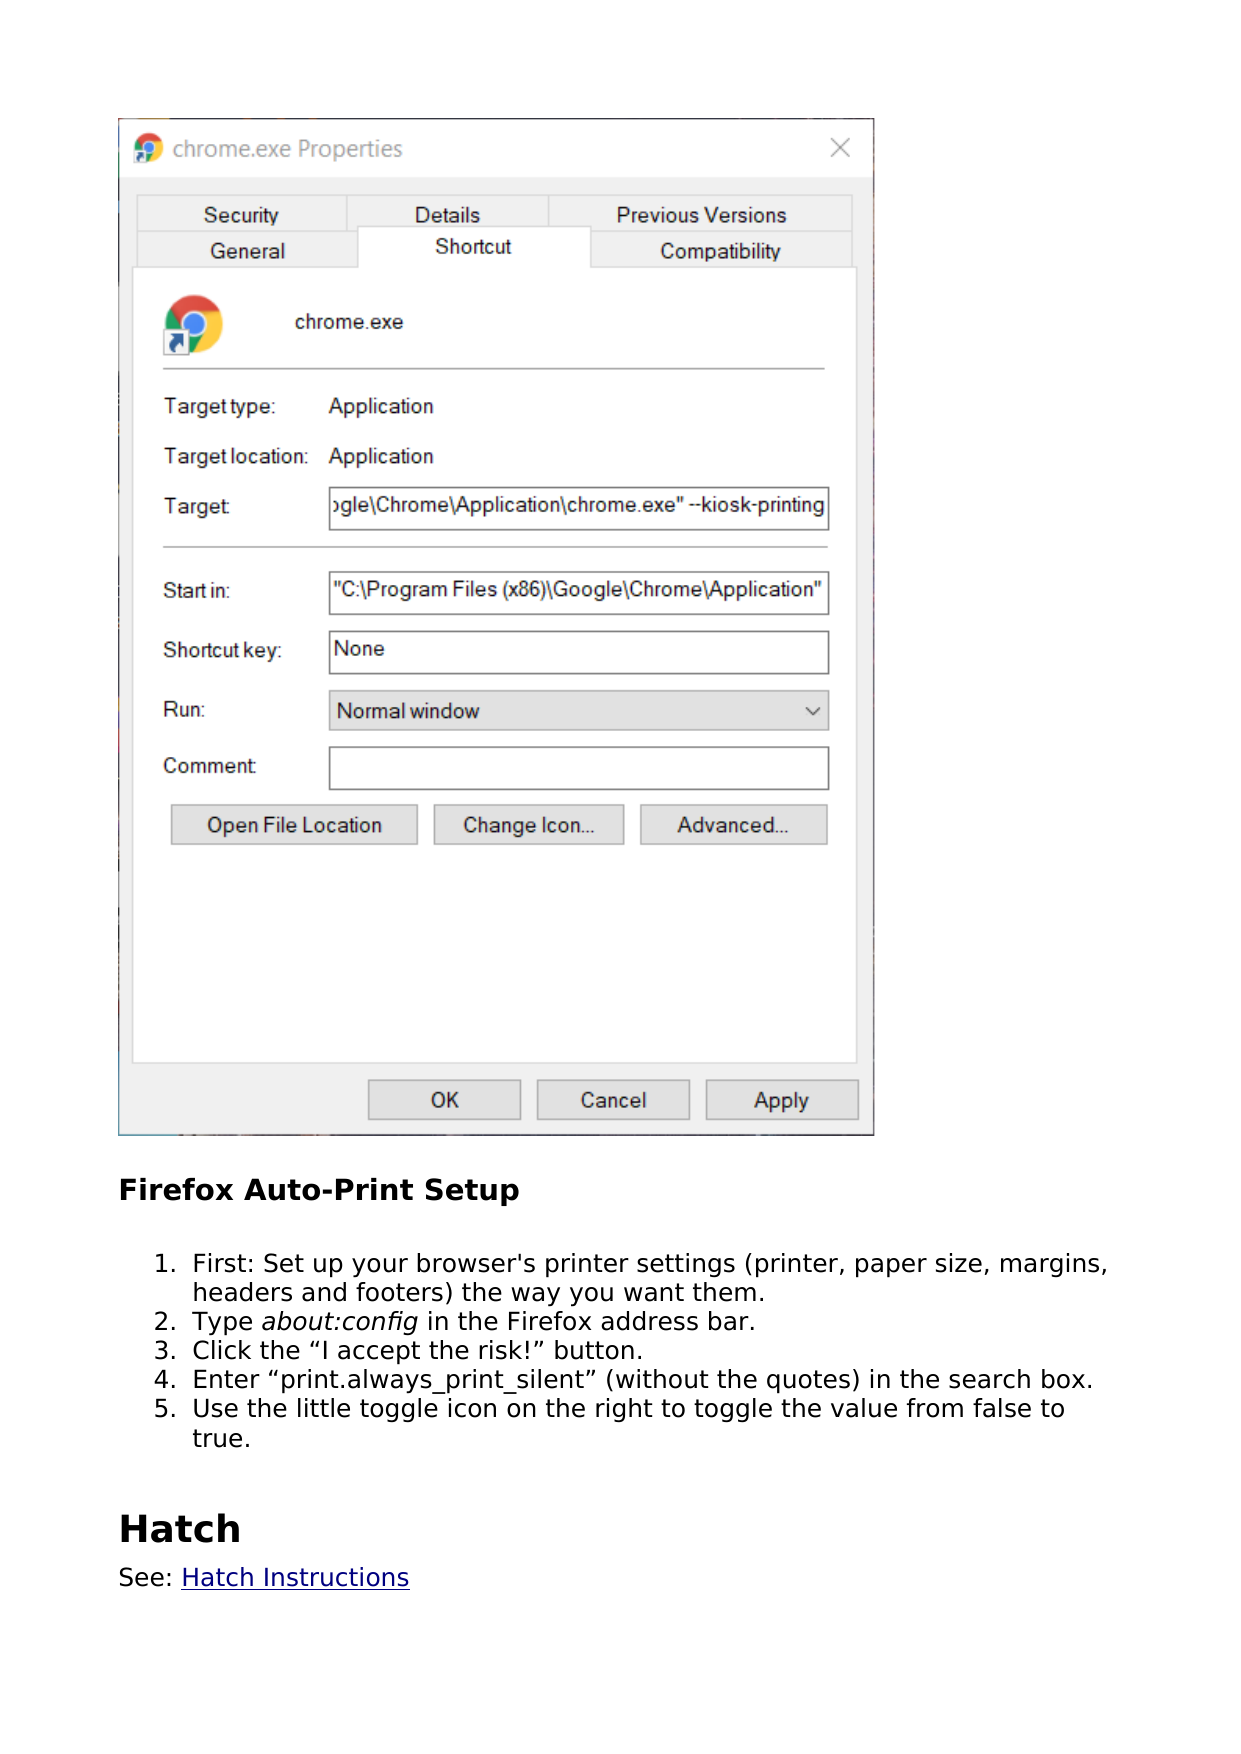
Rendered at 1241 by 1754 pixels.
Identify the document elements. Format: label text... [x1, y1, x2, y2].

list Enter “print.always_print_silent” (without the quotes) in the search box. [177, 1365, 1122, 1394]
list Use the little toggle icon on the right to toggle the value from false to true. [177, 1394, 1122, 1453]
picture [118, 118, 875, 1136]
text See: Hatch Instructions [118, 1563, 1122, 1593]
list First: Set up your browser's printer settings (printer, paper size, margins, headers and footers) the way you want them. [177, 1249, 1122, 1307]
list Click the “I accept the risk!” button. [177, 1336, 1122, 1365]
list Type about:config in the Firefox address bar. [177, 1307, 1122, 1336]
subtitle Hatch [118, 1507, 1122, 1551]
subtitle Firefox Auto-Print Setup [118, 1173, 1122, 1207]
